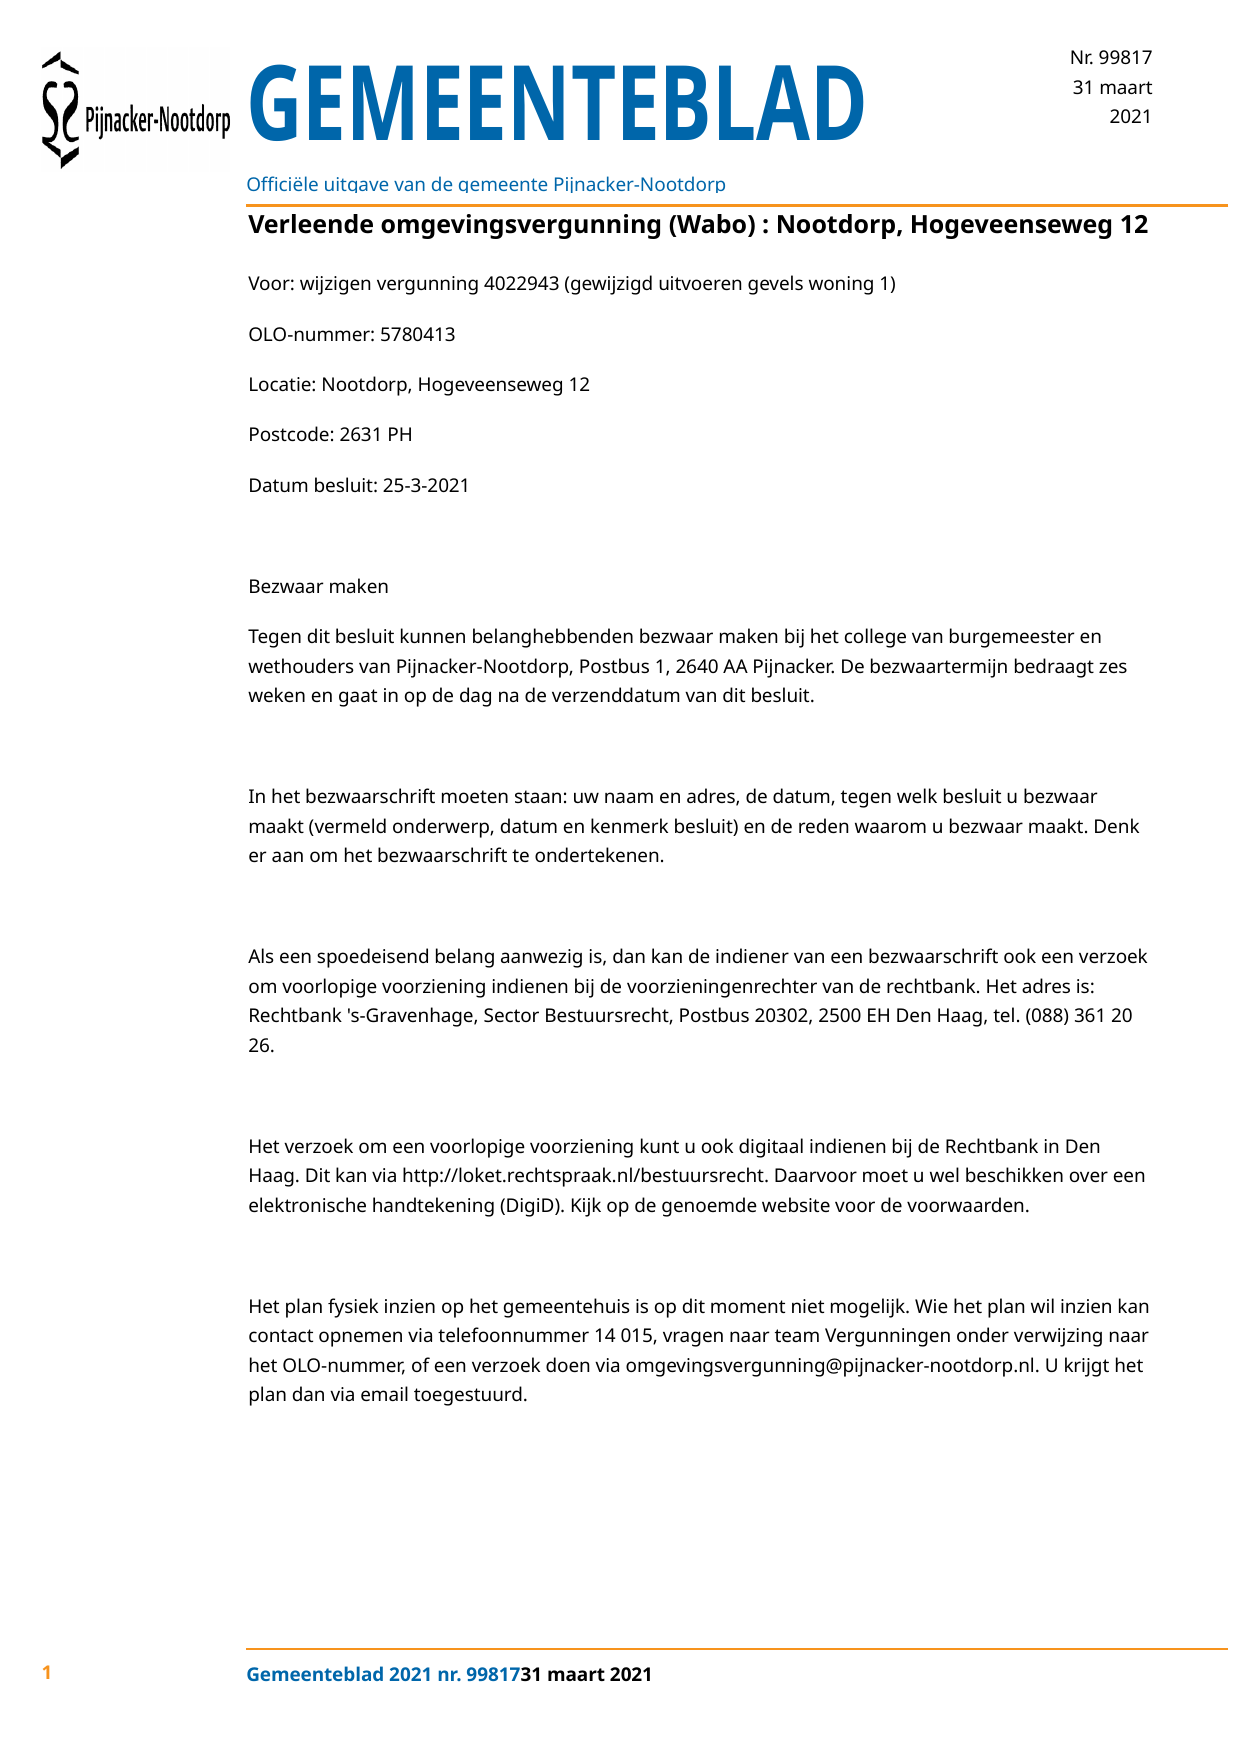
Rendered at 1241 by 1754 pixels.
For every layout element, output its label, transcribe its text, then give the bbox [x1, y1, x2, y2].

text Postcode: 2631 PH [248, 422, 1152, 447]
text Datum besluit: 25-3-2021 [248, 472, 1152, 498]
text Voor: wijzigen vergunning 4022943 (gewijzigd uitvoeren gevels woning 1) [248, 270, 1152, 296]
text OLO-nummer: 5780413 [248, 321, 1152, 346]
text Tegen dit besluit kunnen belanghebbenden bezwaar maken bij het college van burgemeester en wethouders van Pijnacker-Nootdorp, Postbus 1, 2640 AA Pijnacker. De bezwaartermijn bedraagt zes weken en gaat in op de dag na de verzenddatum van dit besluit. [248, 623, 1152, 708]
text In het bezwaarschrift moeten staan: uw naam en adres, de datum, tegen welk besluit u bezwaar maakt (vermeld onderwerp, datum en kenmerk besluit) en de reden waarom u bezwaar maakt. Denk er aan om het bezwaarschrift te ondertekenen. [248, 783, 1152, 868]
text Als een spoedeisend belang aanwezig is, dan kan de indiener van een bezwaarschrift ook een verzoek om voorlopige voorziening indienen bij de voorzieningenrechter van de rechtbank. Het adres is: Rechtbank 's-Gravenhage, Sector Bestuursrecht, Postbus 20302, 2500 EH Den Haag, tel. (088) 361 20 26. [248, 943, 1152, 1058]
text Locatie: Nootdorp, Hogeveenseweg 12 [248, 371, 1152, 397]
text Het plan fysiek inzien op het gemeentehuis is op dit moment niet mogelijk. Wie het plan wil inzien kan contact opnemen via telefoonnummer 14 015, vragen naar team Vergunningen onder verwijzing naar het OLO-nummer, of een verzoek doen via omgevingsvergunning@pijnacker-nootdorp.nl. U krijgt het plan dan via email toegestuurd. [248, 1293, 1152, 1407]
text Verleende omgevingsvergunning (Wabo) : Nootdorp, Hogeveenseweg 12 [248, 207, 1152, 241]
text Bezwaar maken [248, 573, 1152, 598]
text Het verzoek om een voorlopige voorziening kunt u ook digitaal indienen bij de Rechtbank in Den Haag. Dit kan via http://loket.rechtspraak.nl/bestuursrecht. Daarvoor moet u wel beschikken over een elektronische handtekening (DigiD). Kijk op de genoemde website voor de voorwaarden. [248, 1133, 1152, 1218]
picture [41, 47, 231, 172]
